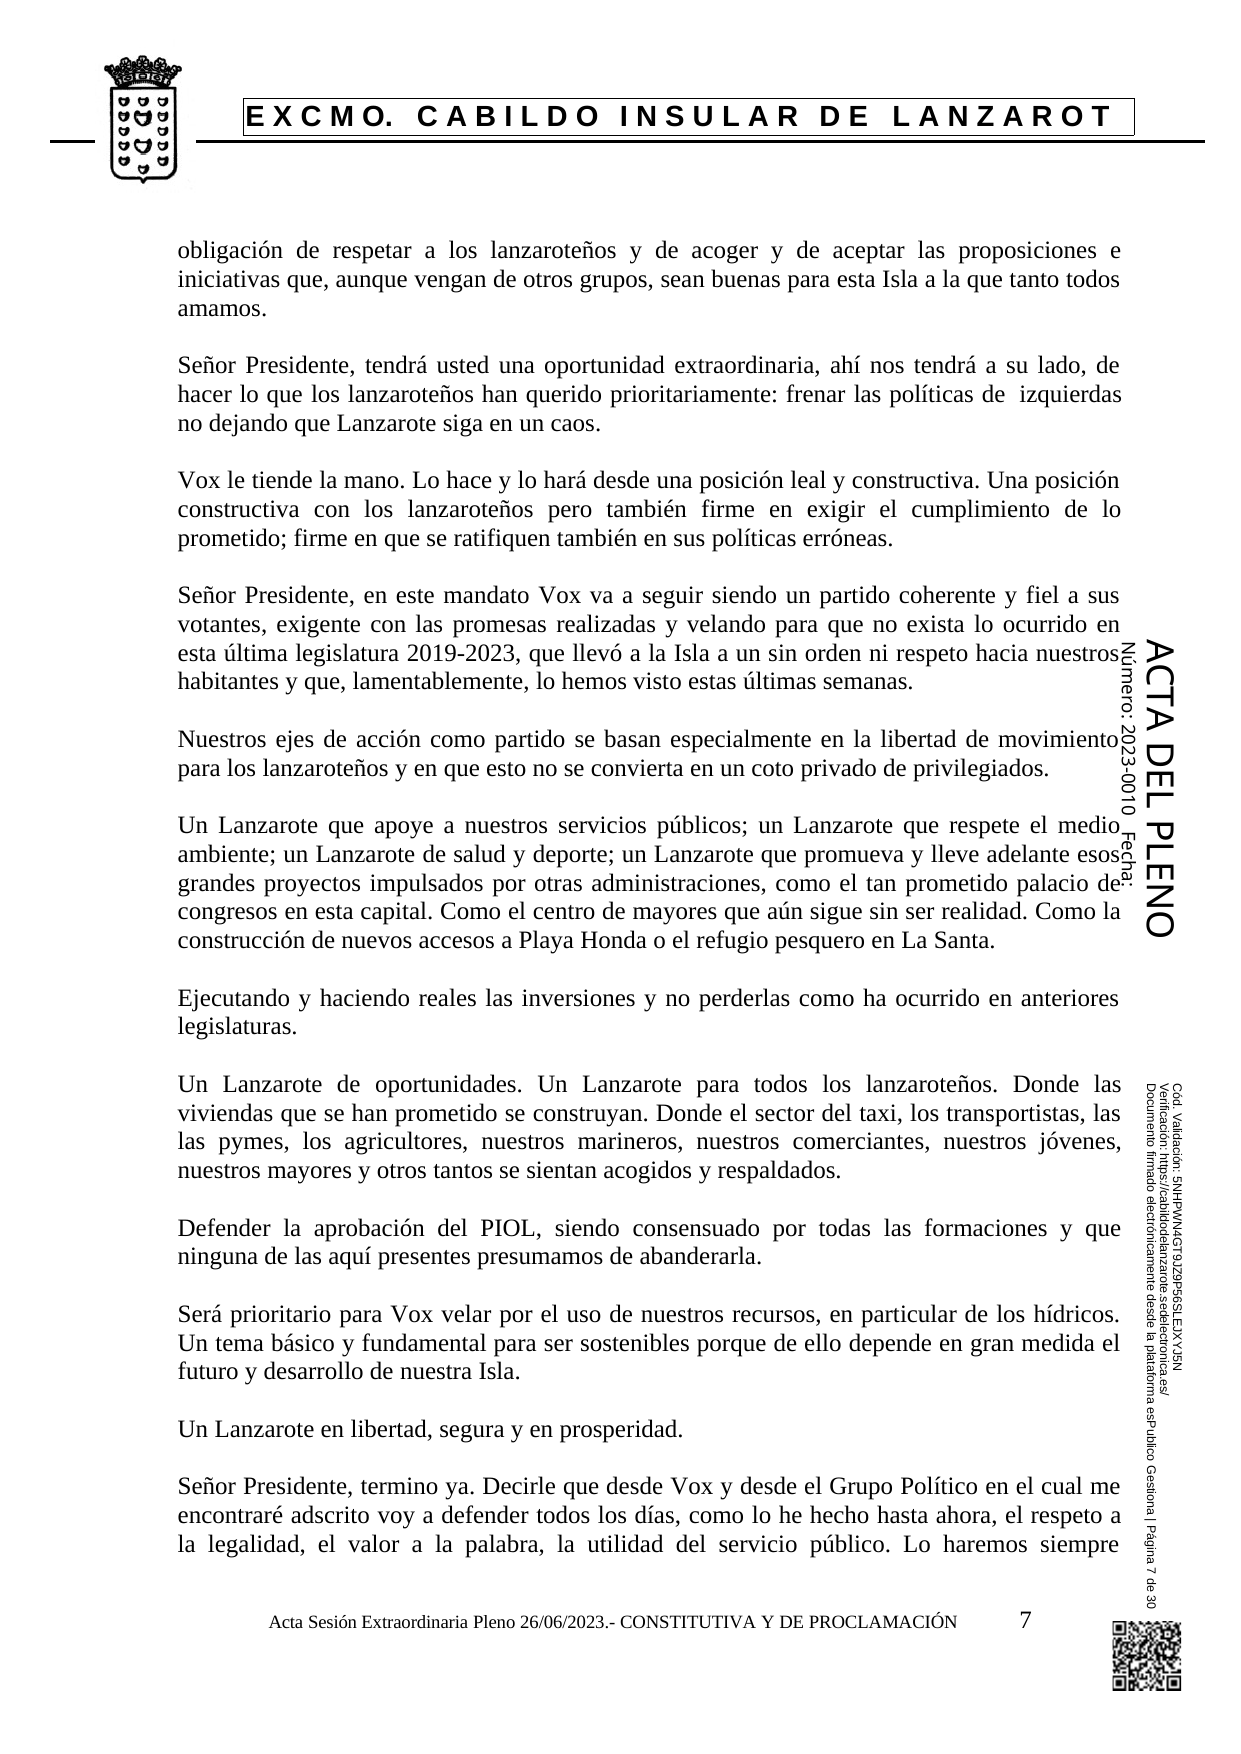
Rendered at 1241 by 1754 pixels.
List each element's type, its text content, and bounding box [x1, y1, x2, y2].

text Cód. Validación: 5NHPWN4GT9JZ9P56SLEJXYJ5N [1171, 1083, 1184, 1611]
text Número: 2023-0010 Fecha: 11/07/2023 [1117, 641, 1140, 984]
text Un Lanzarote que apoye a nuestros servicios públicos; un Lanzarote que respete el medio ambiente; un Lanzarote de salud y deporte; un Lanzarote que promueva y lleve adelante esos grandes proyectos impulsados por otras administraciones, como el tan prometido palacio de congresos en esta capital. Como el centro de mayores que aún sigue sin ser realidad. Como la construcción de nuevos accesos a Playa Honda o el refugio pesquero en La Santa. [177, 810, 1122, 954]
text Señor Presidente, termino ya. Decirle que desde Vox y desde el Grupo Político en el cual me encontraré adscrito voy a defender todos los días, como lo he hecho hasta ahora, el respeto a la legalidad, el valor a la palabra, la utilidad del servicio público. Lo haremos siempre [177, 1471, 1122, 1558]
text obligación de respetar a los lanzaroteños y de acoger y de aceptar las proposiciones e iniciativas que, aunque vengan de otros grupos, sean buenas para esta Isla a la que tanto todos amamos. [177, 235, 1122, 321]
text ACTA DEL PLENO [1140, 639, 1183, 984]
text Acta Sesión Extraordinaria Pleno 26/06/2023.- CONSTITUTIVA Y DE PROCLAMACIÓN 7 [268, 1605, 1192, 1634]
text Un Lanzarote de oportunidades. Un Lanzarote para todos los lanzaroteños. Donde las viviendas que se han prometido se construyan. Donde el sector del taxi, los transportistas, las las pymes, los agricultores, nuestros marineros, nuestros comerciantes, nuestros jóvenes, nuestros mayores y otros tantos se sientan acogidos y respaldados. [177, 1069, 1122, 1184]
text Defender la aprobación del PIOL, siendo consensuado por todas las formaciones y que ninguna de las aquí presentes presumamos de abanderarla. [177, 1213, 1122, 1270]
text Un Lanzarote en libertad, segura y en prosperidad. [177, 1414, 1145, 1443]
text Nuestros ejes de acción como partido se basan especialmente en la libertad de movimiento para los lanzaroteños y en que esto no se convierta en un coto privado de privilegiados. [177, 724, 1121, 781]
text Señor Presidente, tendrá usted una oportunidad extraordinaria, ahí nos tendrá a su lado, de hacer lo que los lanzaroteños han querido prioritariamente: frenar las políticas de izquierdas no dejando que Lanzarote siga en un caos. [177, 350, 1122, 436]
picture [1112, 1621, 1182, 1691]
text Documento firmado electrónicamente desde la plataforma esPublico Gestiona | Página 7 de 30 [1145, 1083, 1158, 1611]
text Vox le tiende la mano. Lo hace y lo hará desde una posición leal y constructiva. Una posición constructiva con los lanzaroteños pero también firme en exigir el cumplimiento de lo prometido; firme en que se ratifiquen también en sus políticas erróneas. [177, 465, 1122, 551]
text Será prioritario para Vox velar por el uso de nuestros recursos, en particular de los hídricos. Un tema básico y fundamental para ser sostenibles porque de ello depende en gran medida el futuro y desarrollo de nuestra Isla. [177, 1299, 1122, 1385]
text Señor Presidente, en este mandato Vox va a seguir siendo un partido coherente y fiel a sus votantes, exigente con las promesas realizadas y velando para que no exista lo ocurrido en esta última legislatura 2019-2023, que llevó a la Isla a un sin orden ni respeto hacia nuestros habitantes y que, lamentablemente, lo hemos visto estas últimas semanas. [177, 580, 1121, 695]
text Ejecutando y haciendo reales las inversiones y no perderlas como ha ocurrido en anteriores legislaturas. [177, 983, 1121, 1040]
text Verificación: https://cabildodelanzarote.sedelectronica.es/ [1158, 1083, 1171, 1611]
picture [95, 39, 196, 193]
